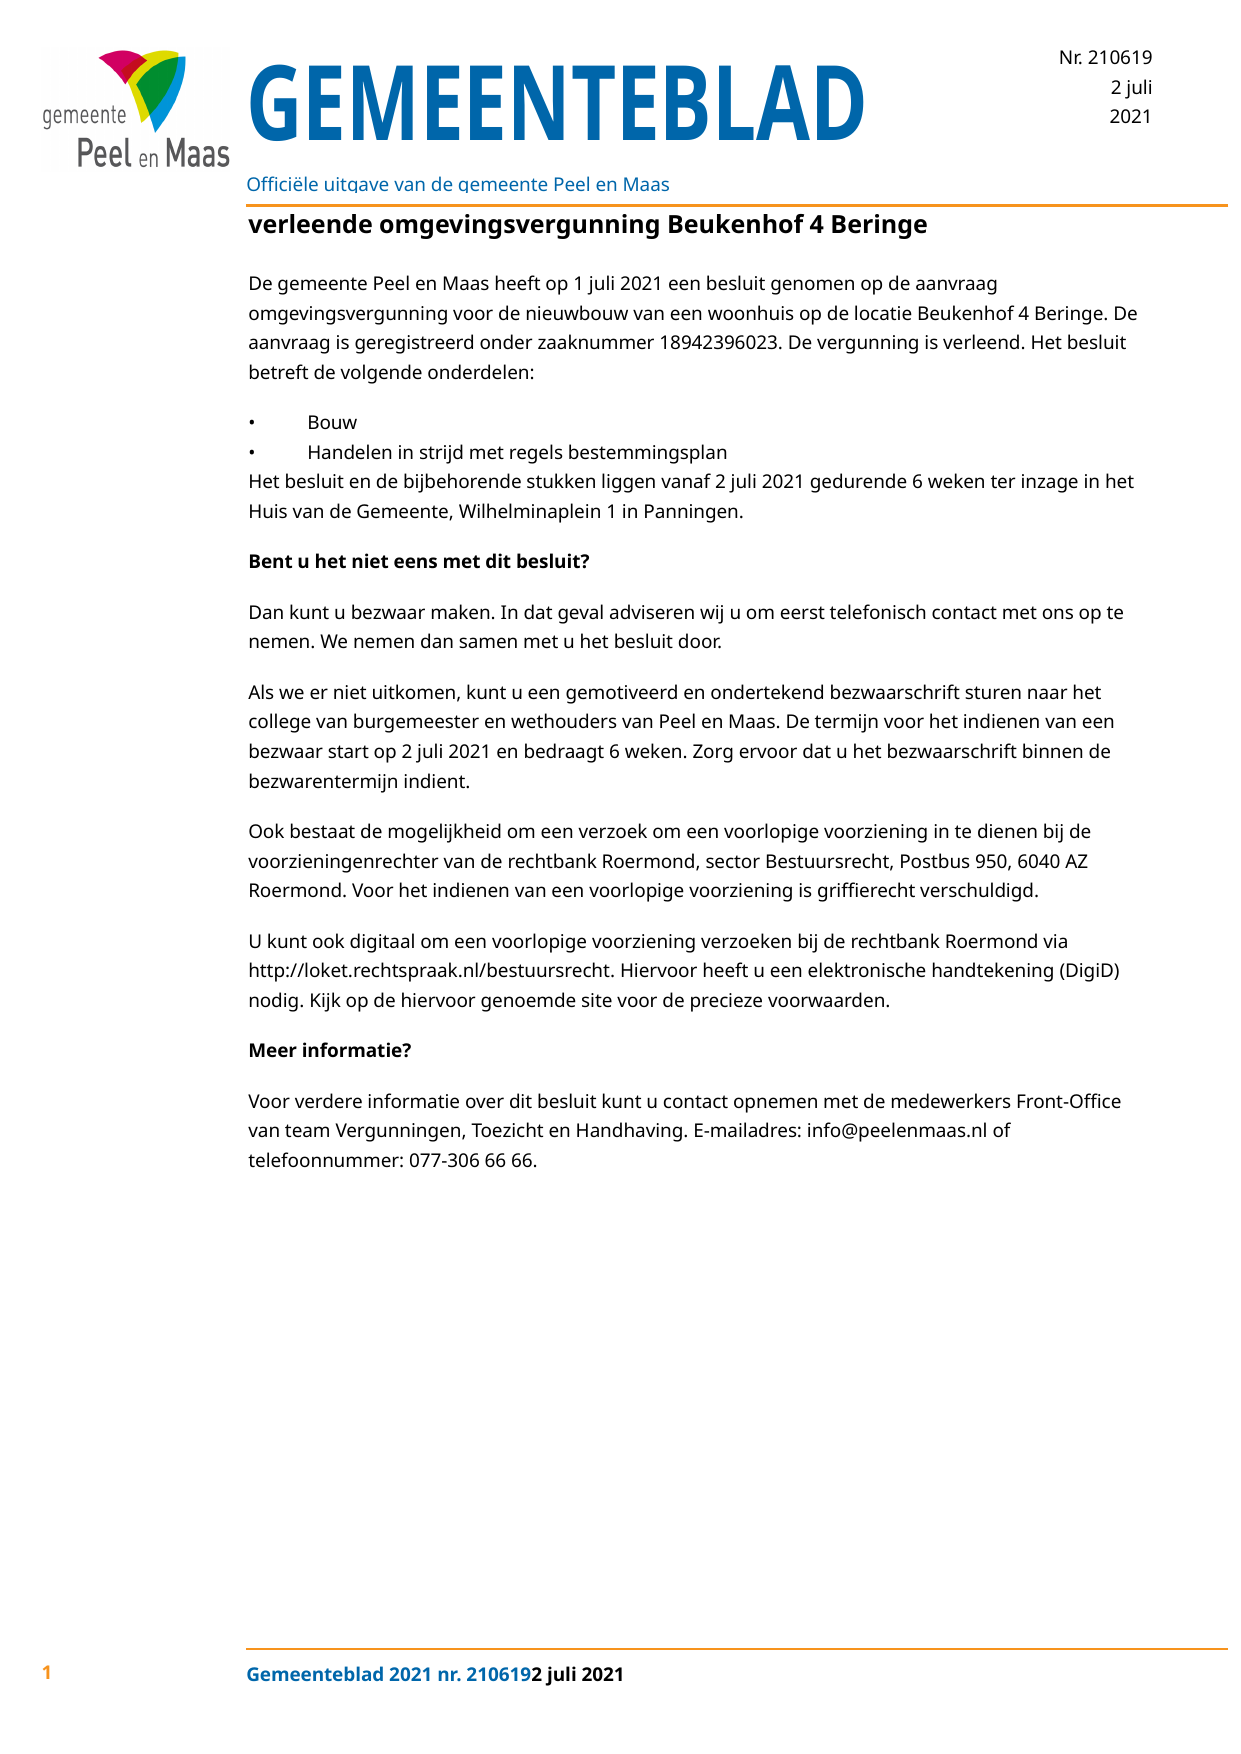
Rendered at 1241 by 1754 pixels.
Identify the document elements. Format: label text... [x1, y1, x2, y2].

text Het besluit en de bijbehorende stukken liggen vanaf 2 juli 2021 gedurende 6 weken ter inzage in het Huis van de Gemeente, Wilhelminaplein 1 in Panningen. [248, 469, 1152, 524]
text Voor verdere informatie over dit besluit kunt u contact opnemen met de medewerkers Front-Office van team Vergunningen, Toezicht en Handhaving. E-mailadres: info@peelenmaas.nl of telefoonnummer: 077-306 66 66. [248, 1088, 1152, 1173]
text verleende omgevingsvergunning Beukenhof 4 Beringe [248, 207, 1152, 241]
text De gemeente Peel en Maas heeft op 1 juli 2021 een besluit genomen op de aanvraag omgevingsvergunning voor de nieuwbouw van een woonhuis op de locatie Beukenhof 4 Beringe. De aanvraag is geregistreerd onder zaaknummer 18942396023. De vergunning is verleend. Het besluit betreft de volgende onderdelen: [248, 270, 1152, 385]
list Handelen in strijd met regels bestemmingsplan [248, 439, 1152, 465]
list Bouw [248, 409, 1152, 435]
text U kunt ook digitaal om een voorlopige voorziening verzoeken bij de rechtbank Roermond via http://loket.rechtspraak.nl/bestuursrecht. Hiervoor heeft u een elektronische handtekening (DigiD) nodig. Kijk op de hiervoor genoemde site voor de precieze voorwaarden. [248, 928, 1152, 1013]
text Als we er niet uitkomen, kunt u een gemotiveerd en ondertekend bezwaarschrift sturen naar het college van burgemeester en wethouders van Peel en Maas. De termijn voor het indienen van een bezwaar start op 2 juli 2021 en bedraagt 6 weken. Zorg ervoor dat u het bezwaarschrift binnen de bezwarentermijn indient. [248, 679, 1152, 793]
text Meer informatie? [248, 1037, 1152, 1063]
text Ook bestaat de mogelijkheid om een verzoek om een voorlopige voorziening in te dienen bij de voorzieningenrechter van de rechtbank Roermond, sector Bestuursrecht, Postbus 950, 6040 AZ Roermond. Voor het indienen van een voorlopige voorziening is griffierecht verschuldigd. [248, 818, 1152, 903]
text Dan kunt u bezwaar maken. In dat geval adviseren wij u om eerst telefonisch contact met ons op te nemen. We nemen dan samen met u het besluit door. [248, 599, 1152, 654]
text Bent u het niet eens met dit besluit? [248, 549, 1152, 574]
picture [41, 47, 231, 172]
